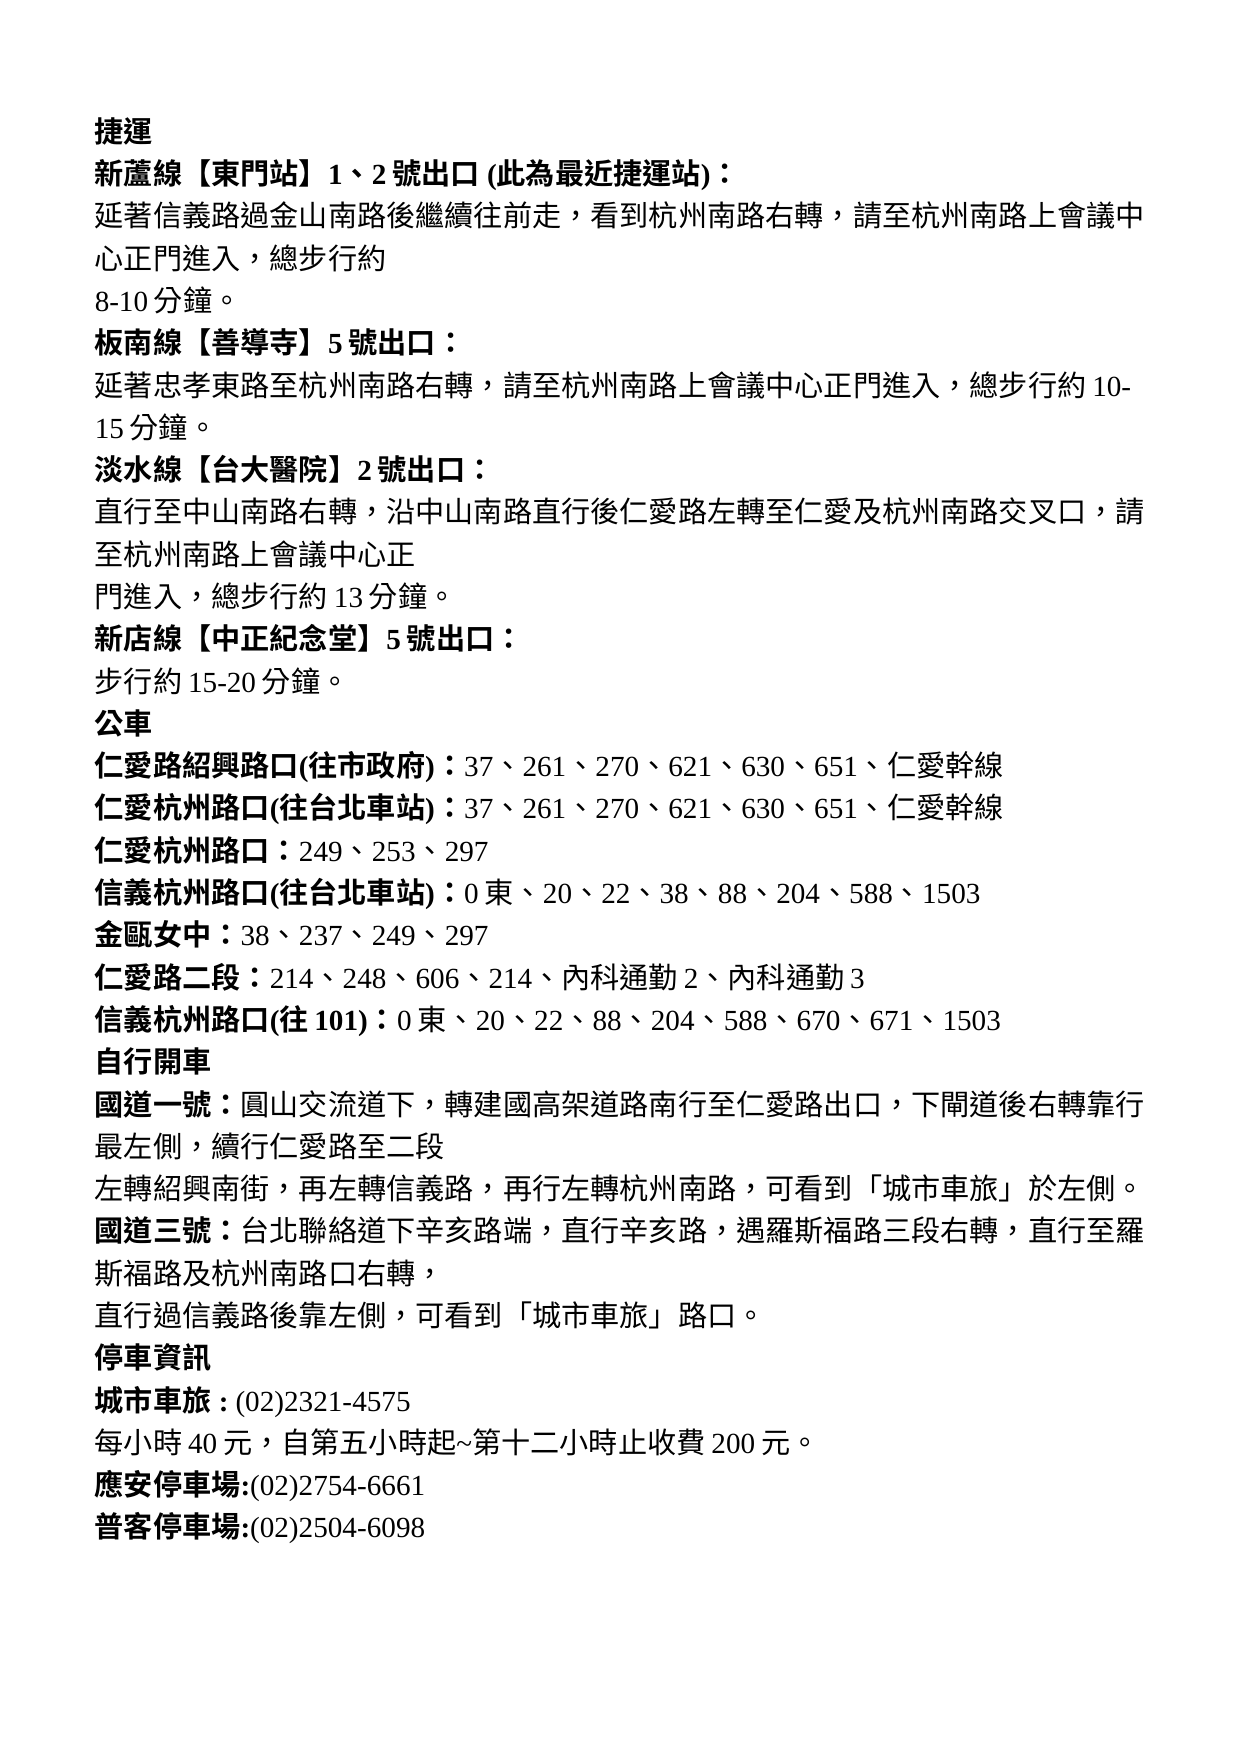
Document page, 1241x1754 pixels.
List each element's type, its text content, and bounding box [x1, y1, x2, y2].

text 國道三號：台北聯絡道下辛亥路端，直行辛亥路，遇羅斯福路三段右轉，直行至羅斯福路及杭州南路口右轉， [94, 1208, 1146, 1293]
text 應安停車場:(02)2754-6661 [94, 1462, 1146, 1504]
text 捷運 [94, 108, 1146, 151]
text 城市車旅 : (02)2321-4575 [94, 1377, 1146, 1419]
text 普客停車場:(02)2504-6098 [94, 1504, 1146, 1546]
text 金甌女中：38、237、249、297 [94, 912, 1146, 954]
text 信義杭州路口(往台北車站)：0東、20、22、38、88、204、588、1503 [94, 870, 1146, 912]
text 直行過信義路後靠左側，可看到「城市車旅」路口。 [94, 1293, 1146, 1335]
text 淡水線【台大醫院】2號出口： [94, 447, 1146, 489]
text 新店線【中正紀念堂】5號出口： [94, 616, 1146, 658]
text 仁愛路二段：214、248、606、214、內科通勤2、內科通勤3 [94, 954, 1146, 997]
text 自行開車 [94, 1039, 1146, 1081]
text 8-10分鐘。 [94, 278, 1146, 320]
text 左轉紹興南街，再左轉信義路，再行左轉杭州南路，可看到「城市車旅」於左側。 [94, 1166, 1146, 1208]
text 直行至中山南路右轉，沿中山南路直行後仁愛路左轉至仁愛及杭州南路交叉口，請至杭州南路上會議中心正 [94, 489, 1146, 574]
text 每小時40元，自第五小時起~第十二小時止收費200元。 [94, 1419, 1146, 1462]
text 新蘆線【東門站】1、2號出口 (此為最近捷運站)： [94, 151, 1146, 193]
text 仁愛杭州路口(往台北車站)：37、261、270、621、630、651、仁愛幹線 [94, 785, 1146, 827]
text 信義杭州路口(往101)：0東、20、22、88、204、588、670、671、1503 [94, 997, 1146, 1039]
text 步行約15-20分鐘。 [94, 658, 1146, 701]
text 國道一號：圓山交流道下，轉建國高架道路南行至仁愛路出口，下閘道後右轉靠行最左側，續行仁愛路至二段 [94, 1081, 1146, 1166]
text 停車資訊 [94, 1335, 1146, 1377]
text 公車 [94, 701, 1146, 743]
text 仁愛杭州路口：249、253、297 [94, 827, 1146, 870]
text 門進入，總步行約13分鐘。 [94, 574, 1146, 616]
text 板南線【善導寺】5號出口： [94, 320, 1146, 362]
text 延著忠孝東路至杭州南路右轉，請至杭州南路上會議中心正門進入，總步行約10-15分鐘。 [94, 362, 1146, 447]
text 仁愛路紹興路口(往市政府)：37、261、270、621、630、651、仁愛幹線 [94, 743, 1146, 785]
text 延著信義路過金山南路後繼續往前走，看到杭州南路右轉，請至杭州南路上會議中心正門進入，總步行約 [94, 193, 1146, 278]
